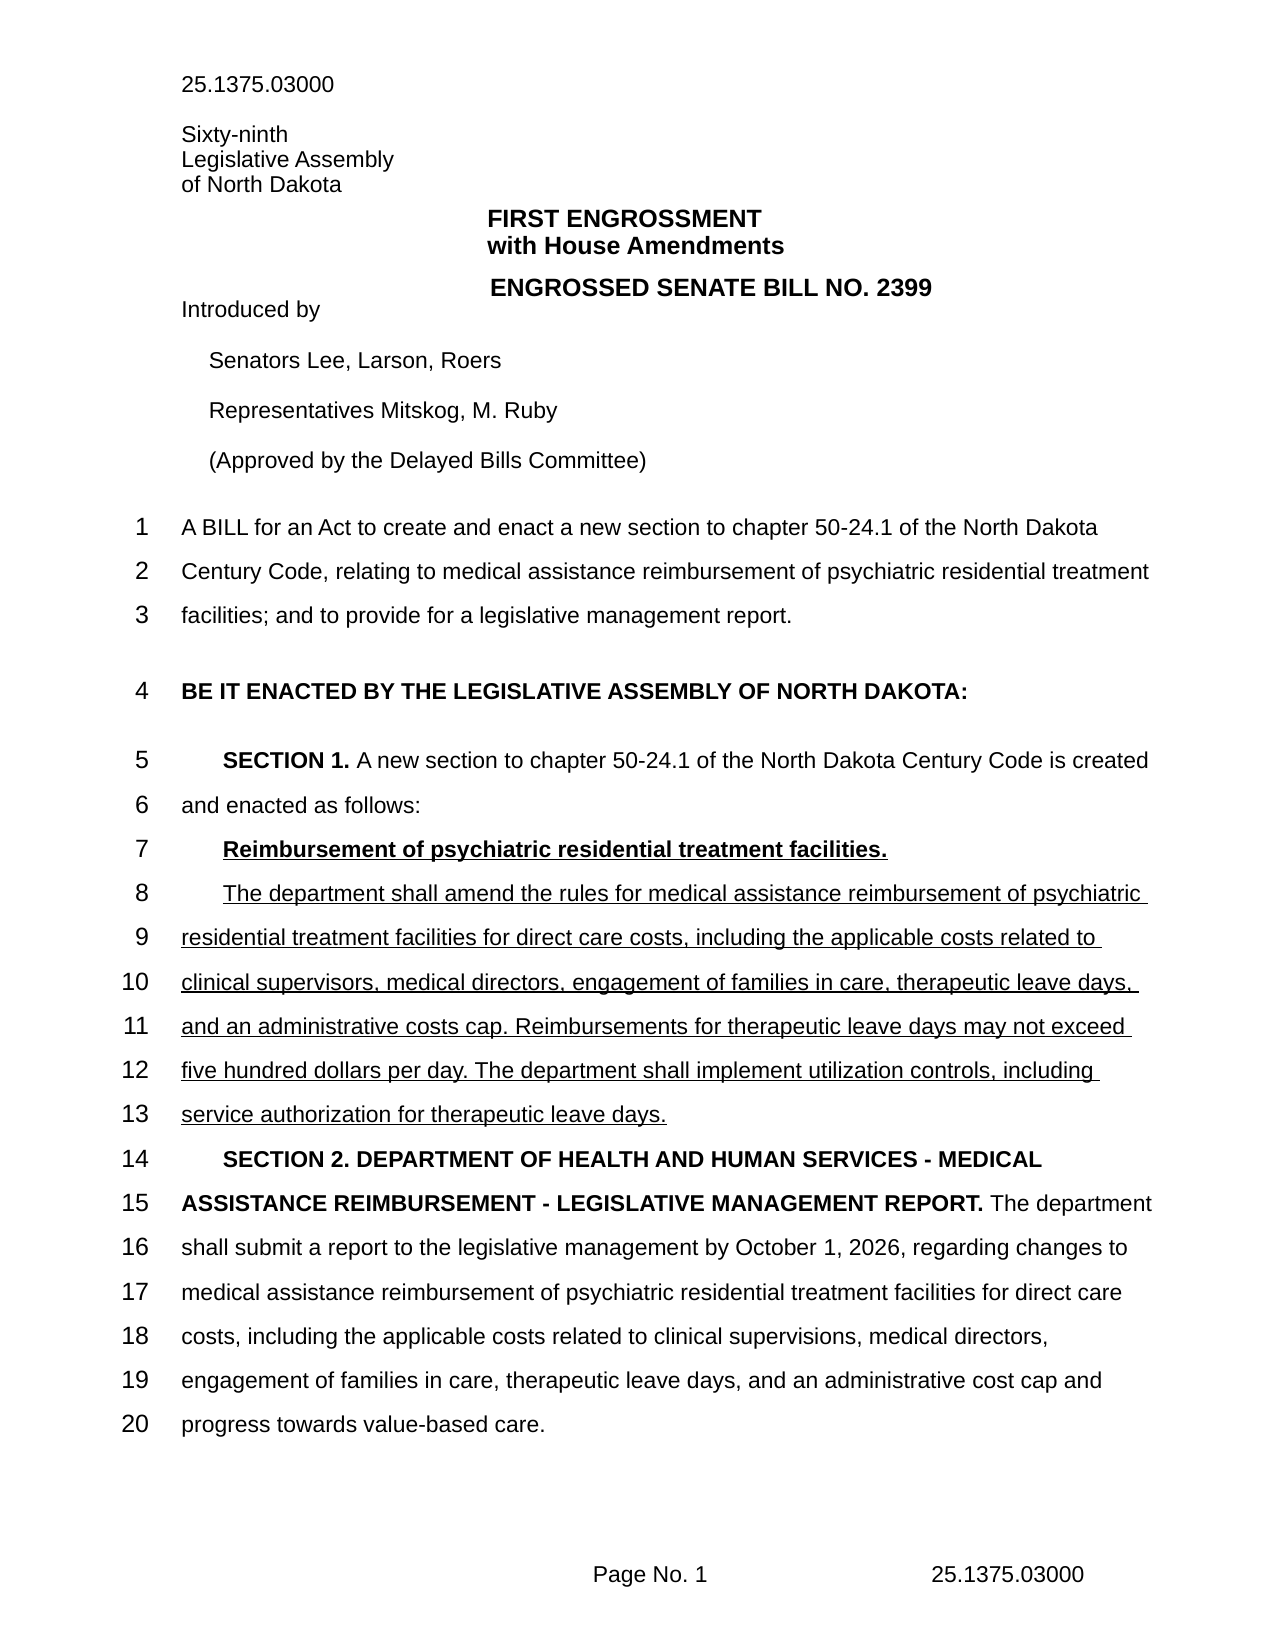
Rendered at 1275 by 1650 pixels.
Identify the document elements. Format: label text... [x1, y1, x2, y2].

text Introduced by [181, 298, 1154, 323]
text The department shall amend the rules for medical assistance reimbursement of psychiatric residential treatment facilities for direct care costs, including the applicable costs related to clinical supervisors, medical directors, engagement of families in care, therapeutic leave days, and an administrative costs cap. Reimbursements for therapeutic leave days may not exceed five hundred dollars per day. The department shall implement utilization controls, including service authorization for therapeutic leave days. [181, 866, 1154, 1132]
text of North Dakota [181, 173, 1154, 198]
subtitle Reimbursement of psychiatric residential treatment facilities. [181, 822, 1154, 866]
text BE IT ENACTED BY THE LEGISLATIVE ASSEMBLY OF NORTH DAKOTA: [181, 664, 1154, 708]
text SECTION 2. DEPARTMENT OF HEALTH AND HUMAN SERVICES - MEDICAL ASSISTANCE REIMBURSEMENT - LEGISLATIVE MANAGEMENT REPORT. The department shall submit a report to the legislative management by October 1, 2026, regarding changes to medical assistance reimbursement of psychiatric residential treatment facilities for direct care costs, including the applicable costs related to clinical supervisions, medical directors, engagement of families in care, therapeutic leave days, and an administrative cost cap and progress towards value-based care. [181, 1132, 1154, 1442]
text Legislative Assembly [181, 148, 1154, 173]
title FIRST ENGROSSMENT [487, 206, 785, 233]
text (Approved by the Delayed Bills Committee) [208, 450, 1154, 473]
text 25.1375.03000 [181, 73, 1154, 98]
text Senators Lee, Larson, Roers [208, 350, 1154, 373]
text SECTION 1. A new section to chapter 50‑24.1 of the North Dakota Century Code is created and enacted as follows: [181, 733, 1154, 822]
text Representatives Mitskog, M. Ruby [208, 400, 1154, 423]
title A BILL for an Act to create and enact a new section to chapter 50‑24.1 of the North Dakota Century Code, relating to medical assistance reimbursement of psychiatric residential treatment facilities; and to provide for a legislative management report. [181, 500, 1154, 633]
title with House Amendments [487, 233, 785, 260]
title ENGROSSED Senate BILL NO. 2399 [490, 272, 932, 301]
text Sixty-ninth [181, 123, 1154, 148]
